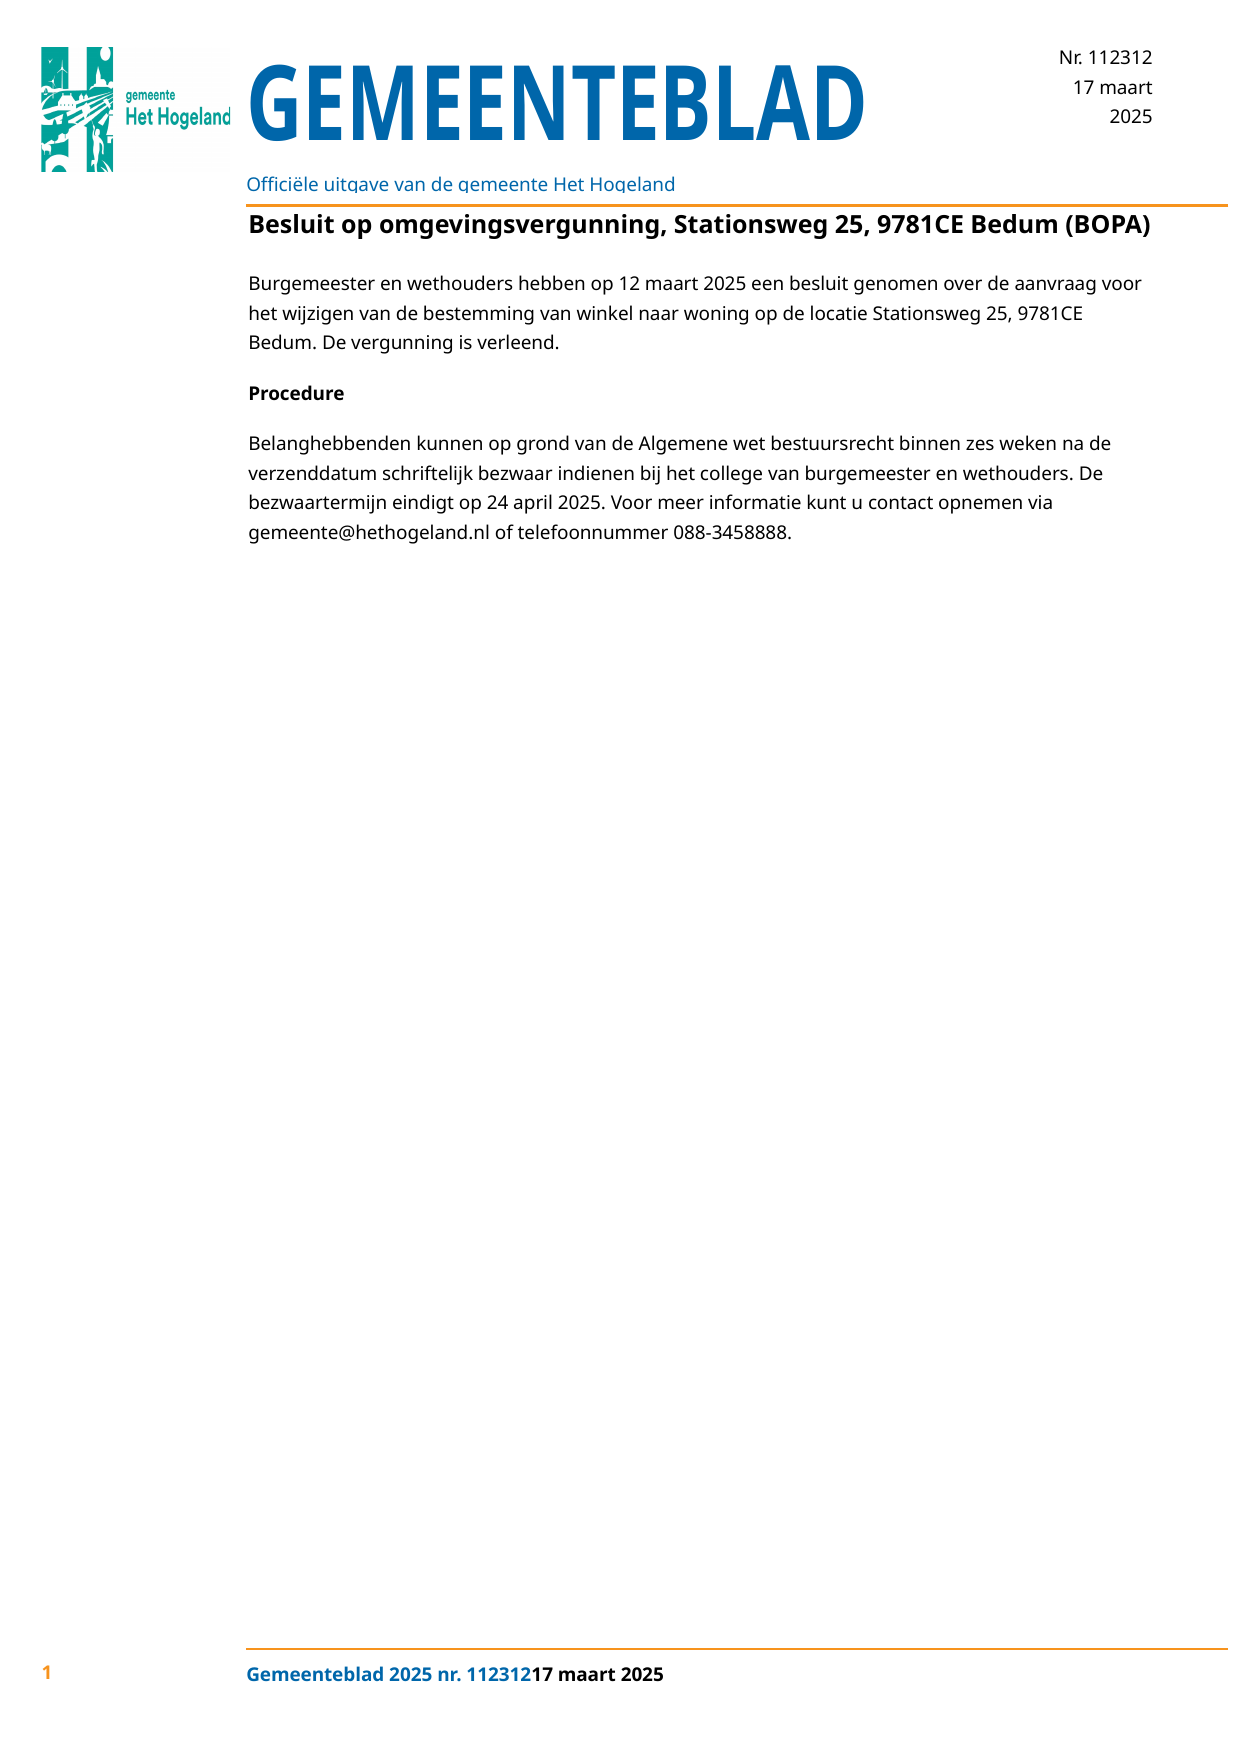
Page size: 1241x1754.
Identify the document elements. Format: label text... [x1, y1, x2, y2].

picture [41, 47, 231, 172]
text Burgemeester en wethouders hebben op 12 maart 2025 een besluit genomen over de aanvraag voor het wijzigen van de bestemming van winkel naar woning op de locatie Stationsweg 25, 9781CE Bedum. De vergunning is verleend. [248, 270, 1152, 355]
text Procedure [248, 380, 1152, 406]
text Belanghebbenden kunnen op grond van de Algemene wet bestuursrecht binnen zes weken na de verzenddatum schriftelijk bezwaar indienen bij het college van burgemeester en wethouders. De bezwaartermijn eindigt op 24 april 2025. Voor meer informatie kunt u contact opnemen via gemeente@hethogeland.nl of telefoonnummer 088-3458888. [248, 430, 1152, 545]
text Besluit op omgevingsvergunning, Stationsweg 25, 9781CE Bedum (BOPA) [248, 207, 1152, 241]
